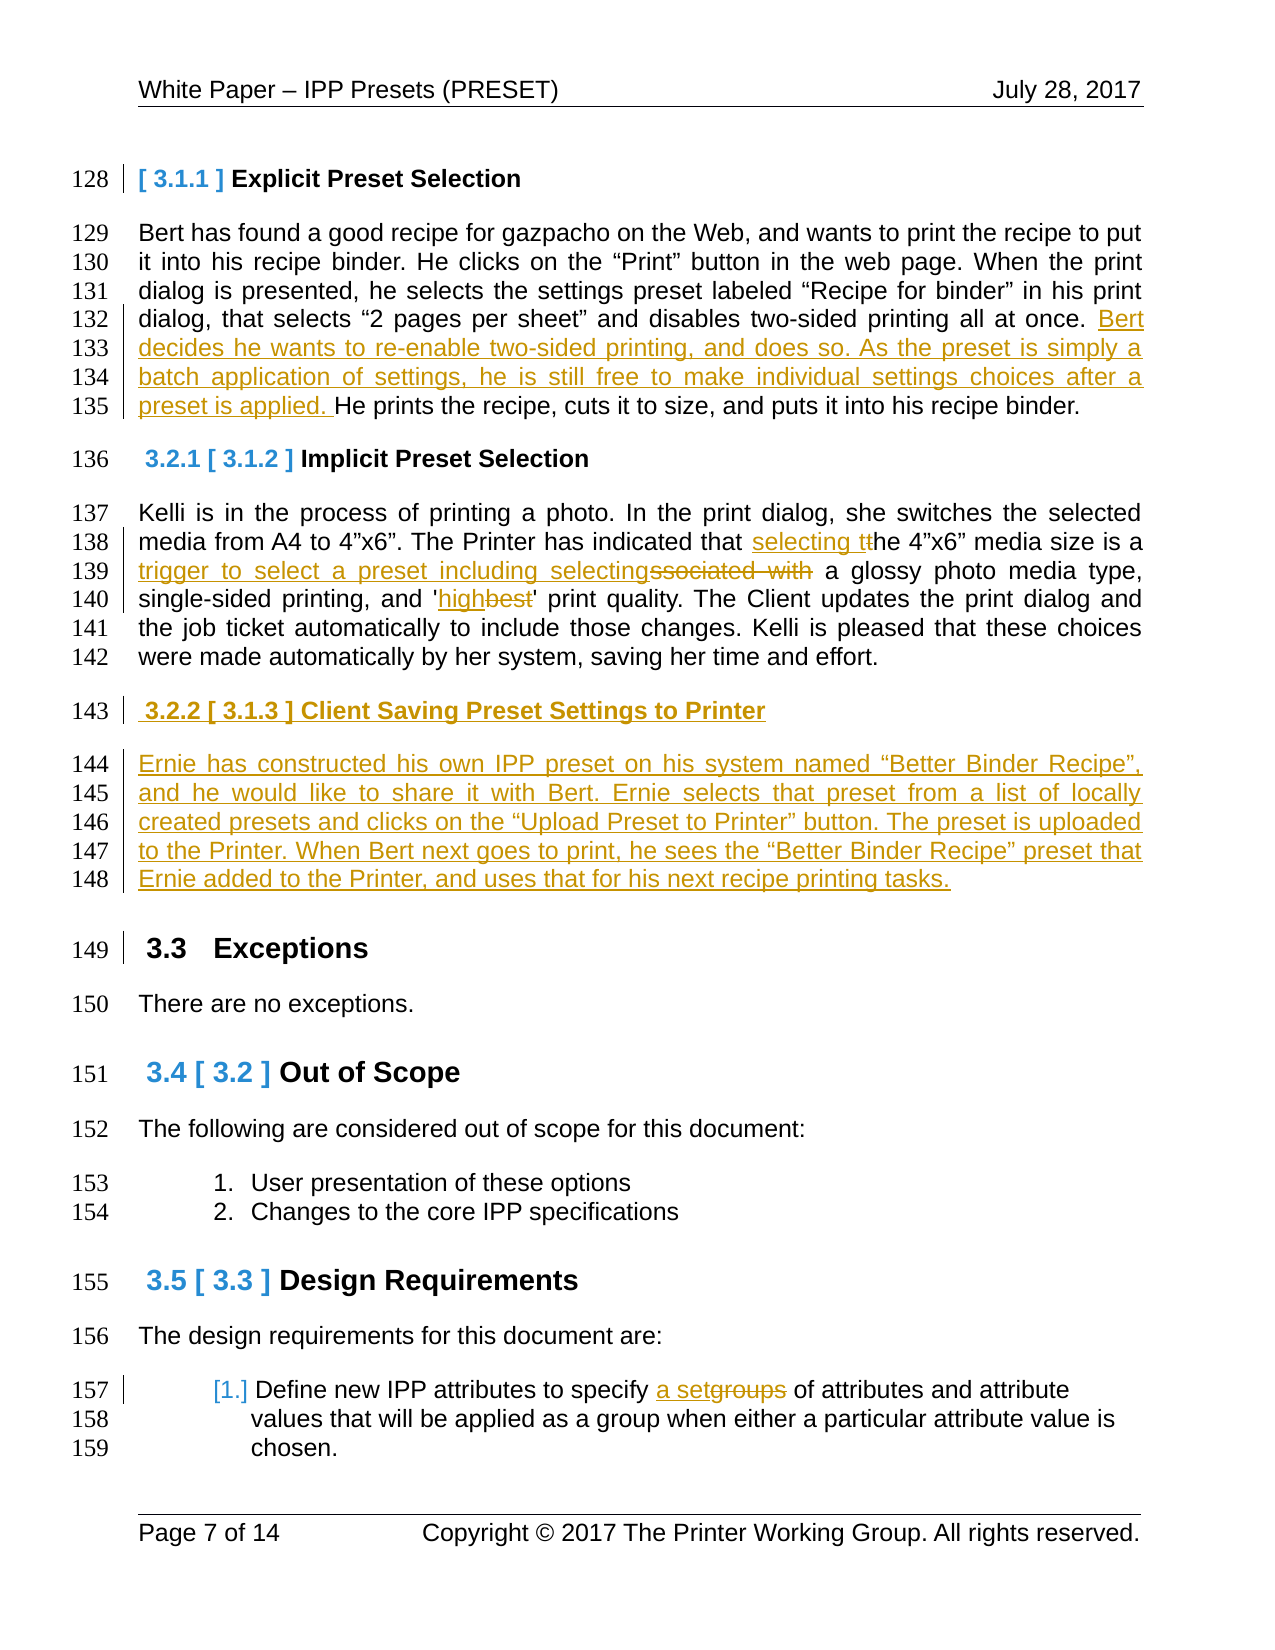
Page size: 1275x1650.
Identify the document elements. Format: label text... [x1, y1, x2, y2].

text The following are considered out of scope for this document: [138, 1114, 1144, 1143]
subtitle Exceptions [138, 931, 1144, 964]
subtitle Client Saving Preset Settings to Printer [138, 696, 1144, 724]
text Kelli is in the process of printing a photo. In the print dialog, she switches the selected media from A4 to 4”x6”. The Printer has indicated that selecting the 4”x6” media size is a trigger to select a preset including selecting a glossy photo media type, single-sided printing, and 'high' print quality. The Client updates the print dialog and the job ticket automatically to include those changes. Kelli is pleased that these choices were made automatically by her system, saving her time and effort. [138, 498, 1144, 671]
text There are no exceptions. [138, 989, 1144, 1018]
text Ernie has constructed his own IPP preset on his system named “Better Binder Recipe”, and he would like to share it with Bert. Ernie selects that preset from a list of locally created presets and clicks on the “Upload Preset to Printer” button. The preset is uploaded to the Printer. When Bert next goes to print, he sees the “Better Binder Recipe” preset that Ernie added to the Printer, and uses that for his next recipe printing tasks. [138, 749, 1144, 893]
text The design requirements for this document are: [138, 1321, 1144, 1350]
subtitle Out of Scope [138, 1055, 1144, 1089]
list Define new IPP attributes to specify a set of attributes and attribute values that will be applied as a group when either a particular attribute value is chosen. [213, 1375, 1144, 1461]
subtitle Design Requirements [138, 1263, 1144, 1296]
subtitle Implicit Preset Selection [138, 444, 1144, 473]
list User presentation of these options [213, 1168, 1144, 1196]
list Changes to the core IPP specifications [213, 1196, 1144, 1225]
text preset is applied. He prints the recipe, cuts it to size, and puts it into his recipe binder. [138, 388, 1144, 419]
text Bert has found a good recipe for gazpacho on the Web, and wants to print the recipe to put it into his recipe binder. He clicks on the “Print” button in the web page. When the print dialog is presented, he selects the settings preset labeled “Recipe for binder” in his print dialog, that selects “2 pages per sheet” and disables two-sided printing all at once. Bert decides he wants to re-enable two-sided printing, and does so. As the preset is simply a batch application of settings, he is still free to make individual settings choices after a [138, 218, 1144, 387]
